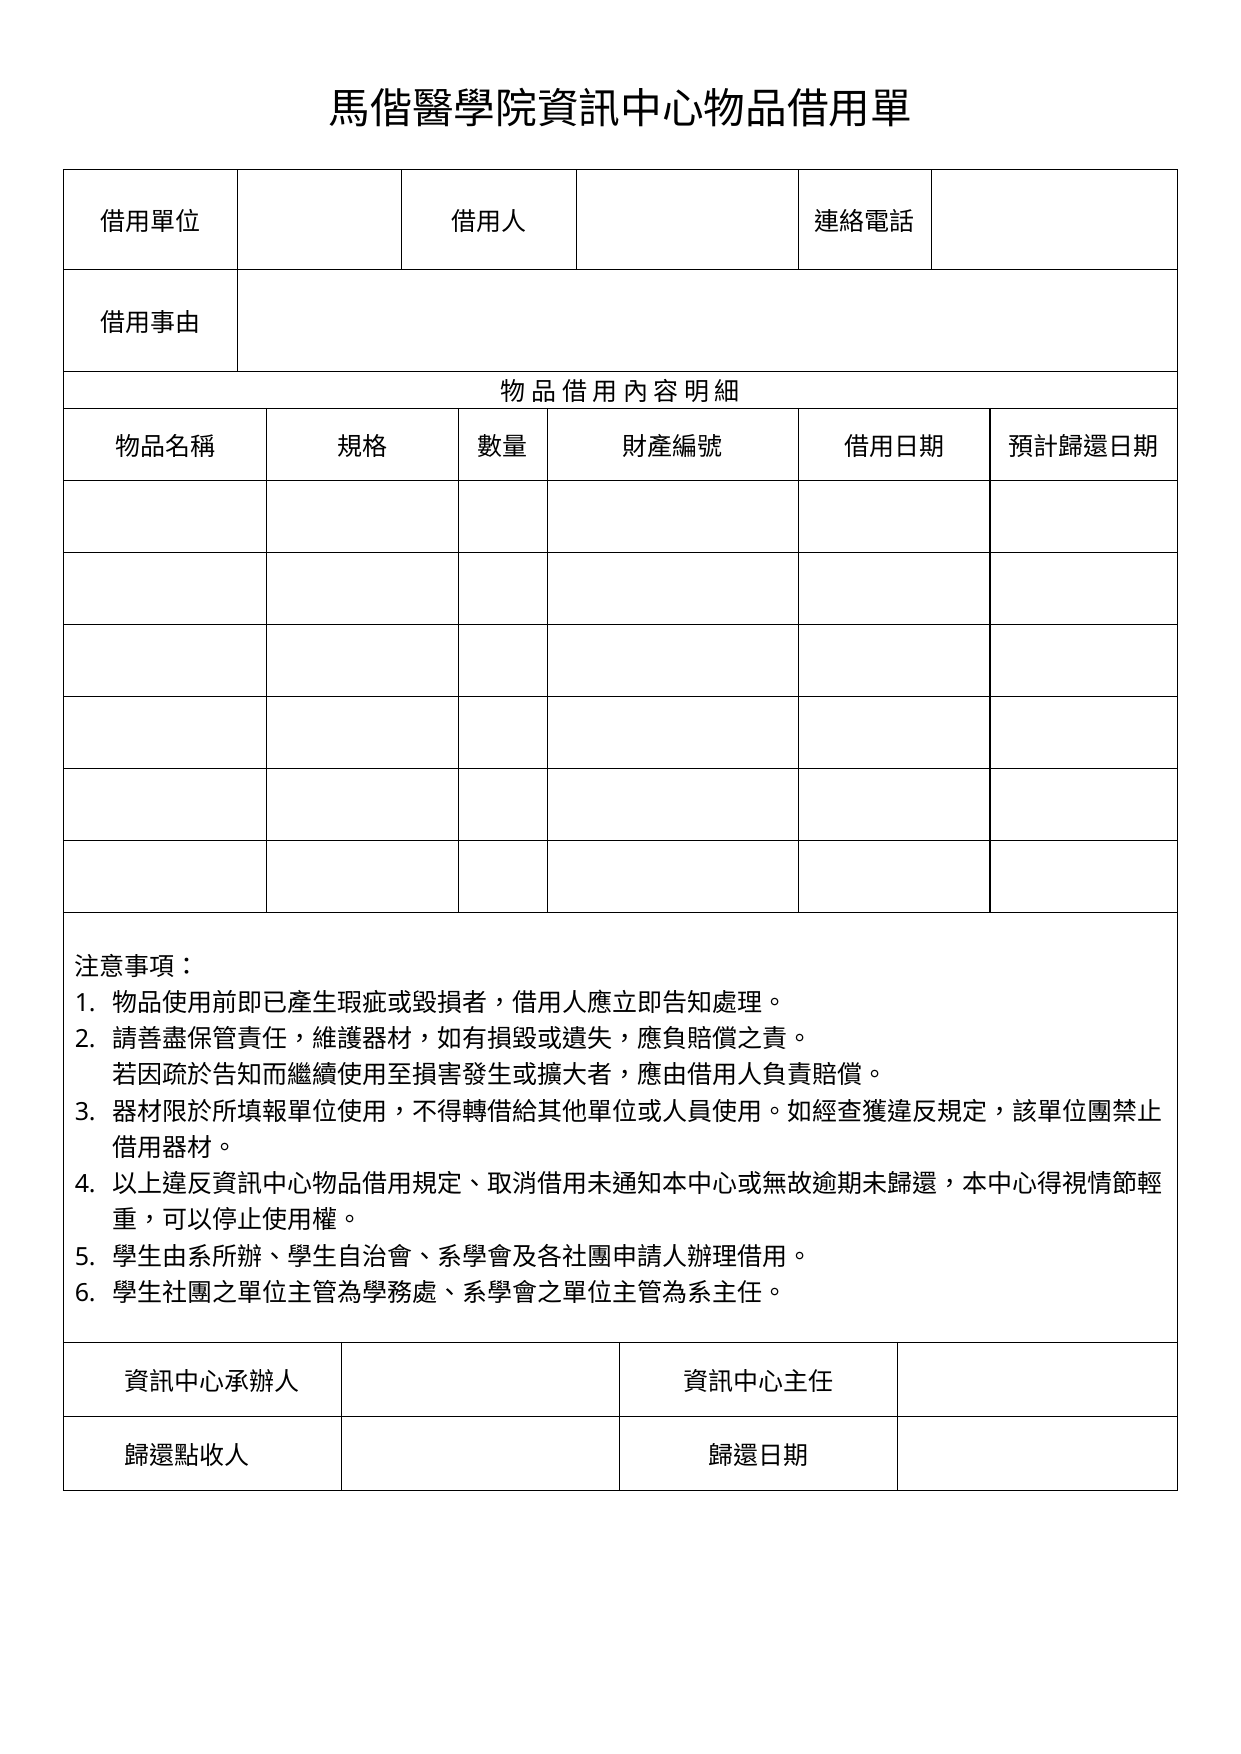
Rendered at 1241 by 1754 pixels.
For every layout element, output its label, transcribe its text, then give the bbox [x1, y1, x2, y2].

table_cell [342, 1417, 619, 1490]
table_header [932, 170, 1177, 269]
table_cell [459, 841, 547, 912]
table_cell 物品名稱 [64, 409, 266, 480]
table_cell 資訊中心承辦人 [64, 1343, 341, 1416]
table_cell [799, 769, 989, 840]
table_header [577, 170, 798, 269]
table_cell 注意事項： 物品使用前即已產生瑕疵或毀損者，借用人應立即告知處理。 請善盡保管責任，維護器材，如有損毀或遺失，應負賠償之責。 若因疏於告知而繼續使用至損害發生或擴大者，應由借用人負責賠償。 器材限於所填報單位使用，不得轉借給其他單位或人員使用。如經查獲違反規定，該單位團禁止借用器材。 以上違反資訊中心物品借用規定、取消借用未通知本中心或無故逾期未歸還，本中心得視情節輕重，可以停止使用權。 學生由系所辦、學生自治會、系學會及各社團申請人辦理借用。 學生社團之單位主管為學務處、系學會之單位主管為系主任。 [64, 913, 1177, 1342]
table_cell [64, 481, 266, 552]
table_cell [991, 625, 1177, 696]
table_cell [991, 769, 1177, 840]
table_header 借用單位 [64, 170, 237, 269]
table_cell [991, 553, 1177, 624]
table_cell [799, 841, 989, 912]
table_cell [267, 841, 458, 912]
table_cell 數量 [459, 409, 547, 480]
table_cell [238, 270, 1177, 371]
table_cell [342, 1343, 619, 1416]
table_cell 財產編號 [548, 409, 798, 480]
table_cell [459, 769, 547, 840]
table_cell [548, 553, 798, 624]
table_cell [898, 1343, 1177, 1416]
table_cell [64, 697, 266, 768]
table_cell [267, 553, 458, 624]
table_header 連絡電話 [799, 170, 931, 269]
table_cell 規格 [267, 409, 458, 480]
table_cell 借用日期 [799, 409, 989, 480]
table_cell [898, 1417, 1177, 1490]
table_header [238, 170, 401, 269]
table_header 借用人 [402, 170, 576, 269]
table_cell 預計歸還日期 [991, 409, 1177, 480]
table_cell [267, 769, 458, 840]
table_cell [799, 553, 989, 624]
table_cell [64, 841, 266, 912]
table_cell [459, 697, 547, 768]
table_cell [267, 625, 458, 696]
table_cell [548, 625, 798, 696]
table_cell [459, 481, 547, 552]
table_cell [991, 841, 1177, 912]
table_cell [548, 481, 798, 552]
table_cell [548, 841, 798, 912]
table_cell [799, 625, 989, 696]
table_cell [799, 481, 989, 552]
table_cell 歸還日期 [620, 1417, 897, 1490]
table_cell [267, 697, 458, 768]
table_cell [991, 481, 1177, 552]
table_cell [548, 697, 798, 768]
table_cell [64, 625, 266, 696]
table_cell 資訊中心主任 [620, 1343, 897, 1416]
table_cell [267, 481, 458, 552]
table_cell [548, 769, 798, 840]
text 馬偕醫學院資訊中心物品借用單 [75, 75, 1165, 135]
table_cell 物 品 借 用 內 容 明 細 [64, 372, 1177, 408]
table_cell 歸還點收人 [64, 1417, 341, 1490]
table_cell [991, 697, 1177, 768]
table_cell [64, 769, 266, 840]
table_cell [799, 697, 989, 768]
table_cell [459, 625, 547, 696]
table_cell 借用事由 [64, 270, 237, 371]
table_cell [459, 553, 547, 624]
table_cell [64, 553, 266, 624]
